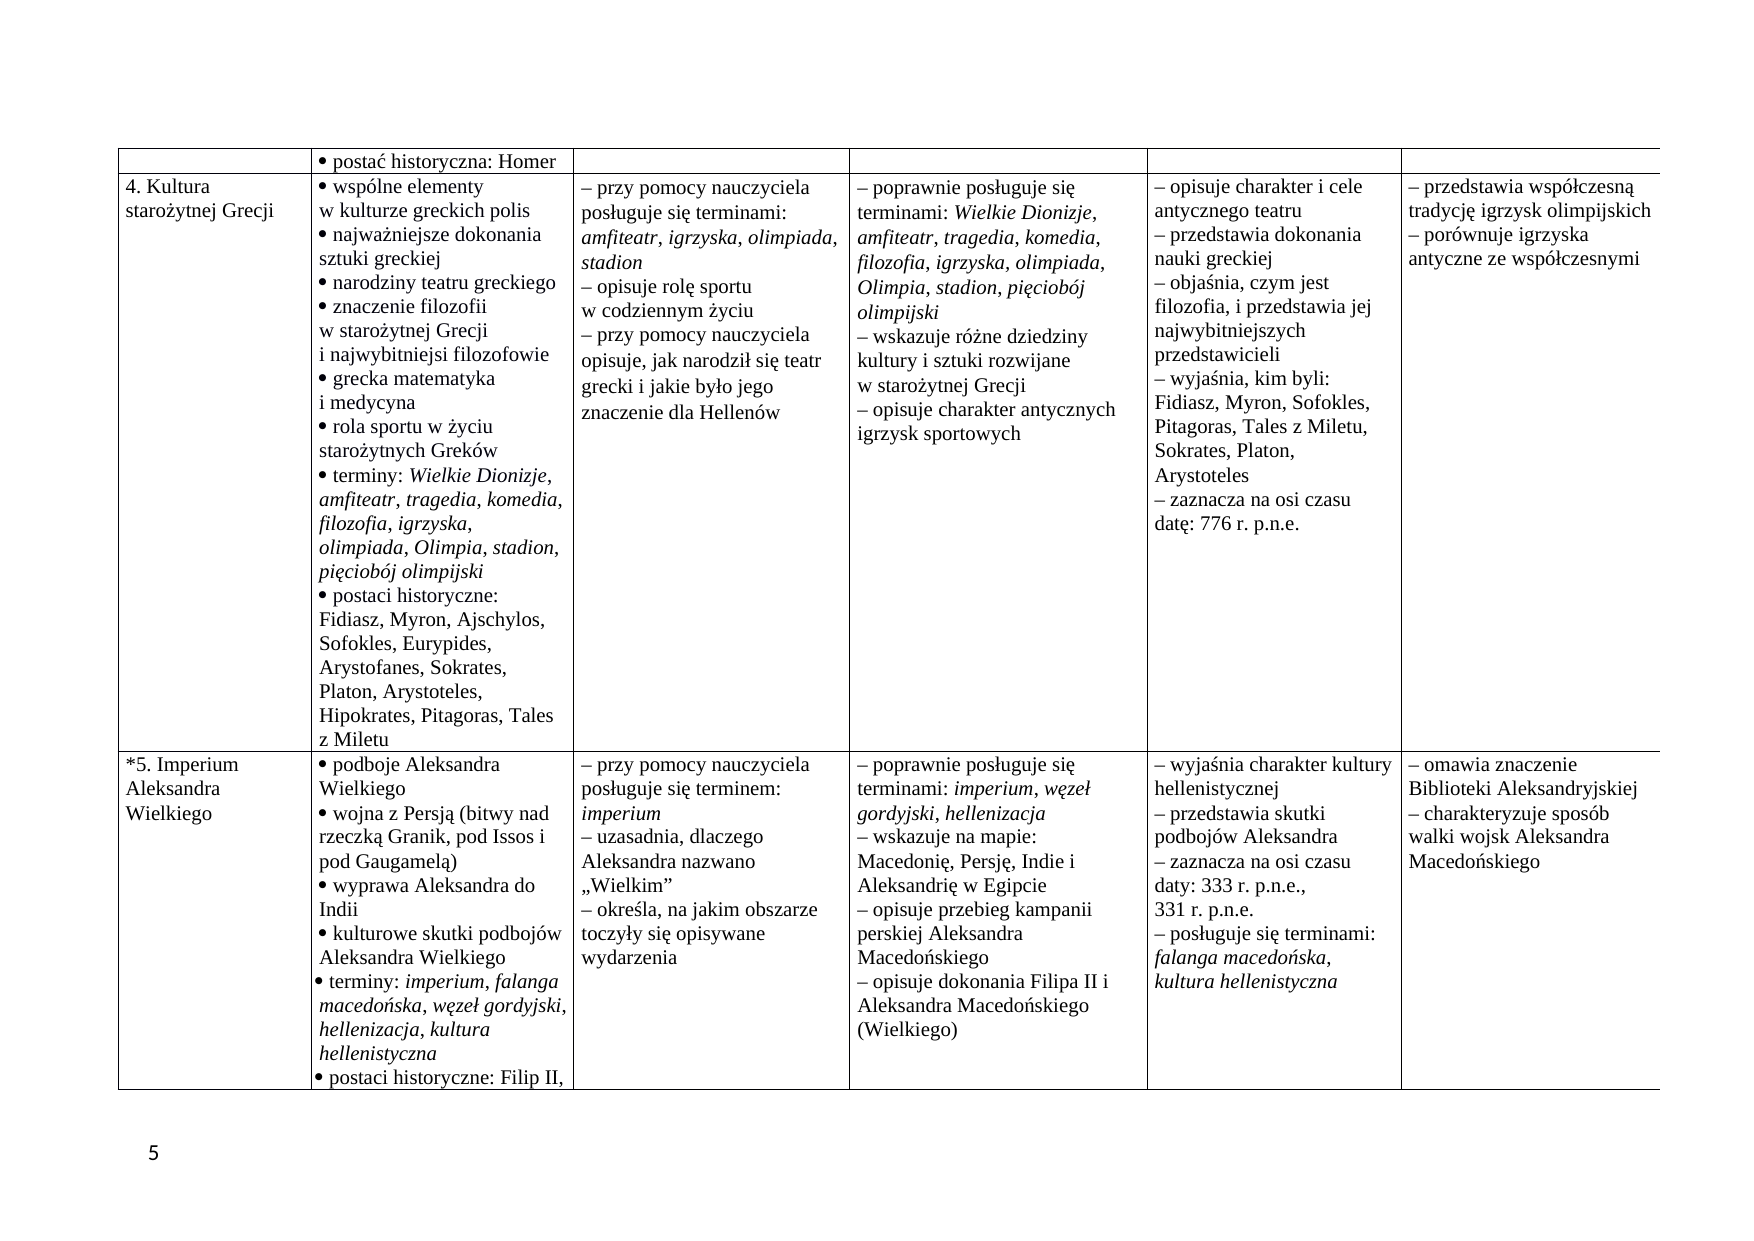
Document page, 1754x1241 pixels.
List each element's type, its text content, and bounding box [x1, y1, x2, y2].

table_cell  wspólne elementy w kulturze greckich polis  najważniejsze dokonania sztuki greckiej  narodziny teatru greckiego  znaczenie filozofii w starożytnej Grecji i najwybitniejsi filozofowie  grecka matematyka i medycyna  rola sportu w życiu starożytnych Greków  terminy: Wielkie Dionizje, amfiteatr, tragedia, komedia, filozofia, igrzyska, olimpiada, Olimpia, stadion, pięciobój olimpijski  postaci historyczne: Fidiasz, Myron, Ajschylos, Sofokles, Eurypides, Arystofanes, Sokrates, Platon, Arystoteles, Hipokrates, Pitagoras, Tales z Miletu [312, 174, 573, 751]
table_cell – przedstawia współczesną tradycję igrzysk olimpijskich – porównuje igrzyska antyczne ze współczesnymi [1402, 174, 1660, 751]
table_cell [850, 149, 1147, 173]
table_cell [574, 149, 849, 173]
table_cell – poprawnie posługuje się terminami: imperium, węzeł gordyjski, hellenizacja – wskazuje na mapie: Macedonię, Persję, Indie i Aleksandrię w Egipcie – opisuje przebieg kampanii perskiej Aleksandra Macedońskiego – opisuje dokonania Filipa II i Aleksandra Macedońskiego (Wielkiego) [850, 752, 1147, 1089]
table_cell – poprawnie posługuje się terminami: Wielkie Dionizje, amfiteatr, tragedia, komedia, filozofia, igrzyska, olimpiada, Olimpia, stadion, pięciobój olimpijski – wskazuje różne dziedziny kultury i sztuki rozwijane w starożytnej Grecji – opisuje charakter antycznych igrzysk sportowych [850, 174, 1147, 751]
table_cell *5. Imperium Aleksandra Wielkiego [119, 752, 311, 1089]
table_cell – opisuje charakter i cele antycznego teatru – przedstawia dokonania nauki greckiej – objaśnia, czym jest filozofia, i przedstawia jej najwybitniejszych przedstawicieli – wyjaśnia, kim byli: Fidiasz, Myron, Sofokles, Pitagoras, Tales z Miletu, Sokrates, Platon, Arystoteles – zaznacza na osi czasu datę: 776 r. p.n.e. [1148, 174, 1401, 751]
table_cell  postać historyczna: Homer [312, 149, 573, 173]
table_cell  podboje Aleksandra Wielkiego  wojna z Persją (bitwy nad rzeczką Granik, pod Issos i pod Gaugamelą)  wyprawa Aleksandra do Indii  kulturowe skutki podbojów Aleksandra Wielkiego  terminy: imperium, falanga macedońska, węzeł gordyjski, hellenizacja, kultura hellenistyczna  postaci historyczne: Filip II, [312, 752, 573, 1089]
table_cell – wyjaśnia charakter kultury hellenistycznej – przedstawia skutki podbojów Aleksandra – zaznacza na osi czasu daty: 333 r. p.n.e., 331 r. p.n.e. – posługuje się terminami: falanga macedońska, kultura hellenistyczna [1148, 752, 1401, 1089]
table_cell [1402, 149, 1660, 173]
table_cell [1148, 149, 1401, 173]
table_cell – przy pomocy nauczyciela posługuje się terminem: imperium – uzasadnia, dlaczego Aleksandra nazwano „Wielkim” – określa, na jakim obszarze toczyły się opisywane wydarzenia [574, 752, 849, 1089]
table_cell 4. Kultura starożytnej Grecji [119, 174, 311, 751]
table_cell [119, 149, 311, 173]
table_cell – przy pomocy nauczyciela posługuje się terminami: amfiteatr, igrzyska, olimpiada, stadion – opisuje rolę sportu w codziennym życiu – przy pomocy nauczyciela opisuje, jak narodził się teatr grecki i jakie było jego znaczenie dla Hellenów [574, 174, 849, 751]
table_cell – omawia znaczenie Biblioteki Aleksandryjskiej – charakteryzuje sposób walki wojsk Aleksandra Macedońskiego [1402, 752, 1660, 1089]
